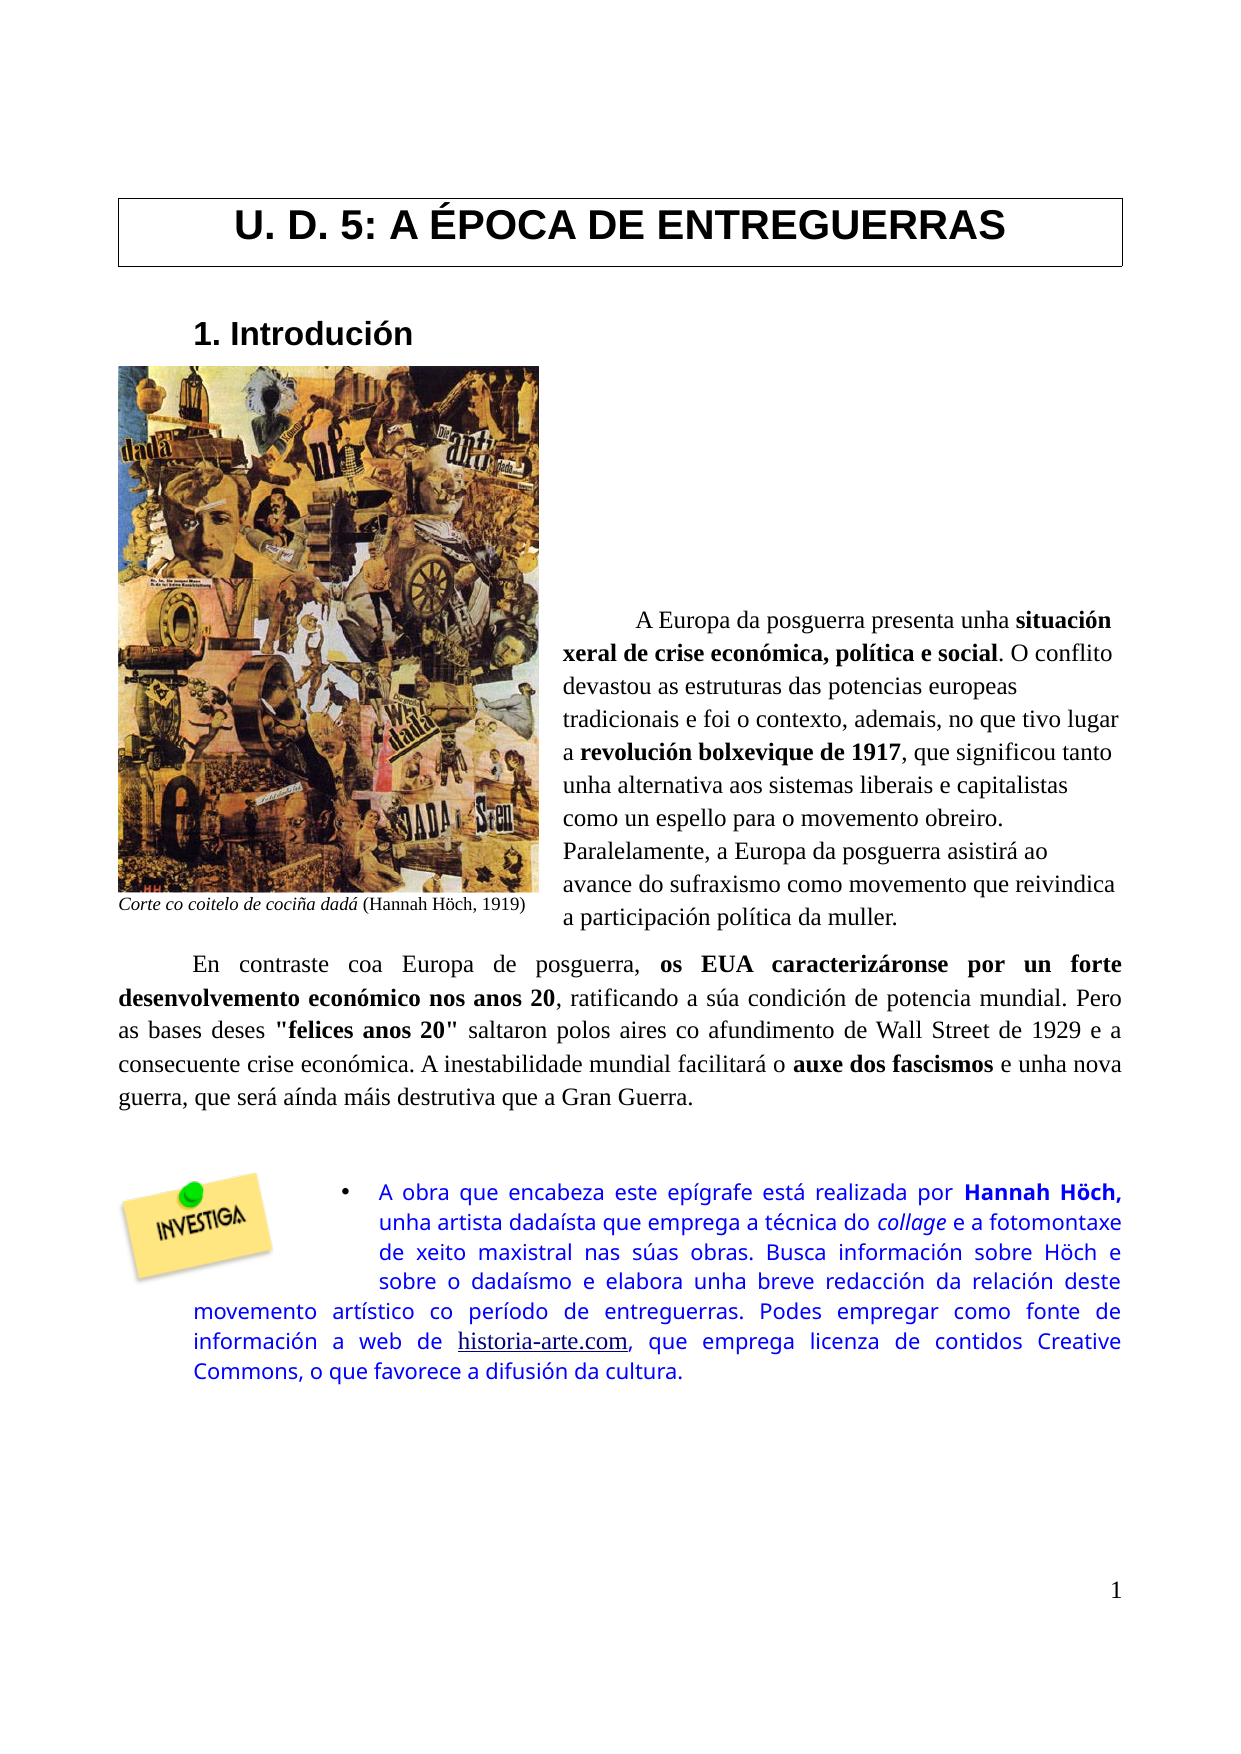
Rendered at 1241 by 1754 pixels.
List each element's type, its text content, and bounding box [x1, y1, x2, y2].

list A obra que encabeza este epígrafe está realizada por Hannah Höch, unha artista dadaísta que emprega a técnica do collage e a fotomontaxe de xeito maxistral nas súas obras. Busca información sobre Höch e sobre o dadaísmo e elabora unha breve redacción da relación deste movemento artístico co período de entreguerras. Podes empregar como fonte de información a web de historia-arte.com, que emprega licenza de contidos Creative Commons, o que favorece a difusión da cultura. [156, 1177, 1122, 1385]
title 1. Introdución [118, 314, 1122, 352]
text A Europa da posguerra presenta unha situación xeral de crise económica, política e social. O conflito devastou as estruturas das potencias europeas tradicionais e foi o contexto, ademais, no que tivo lugar a revolución bolxevique de 1917, que significou tanto unha alternativa aos sistemas liberais e capitalistas como un espello para o movemento obreiro. Paralelamente, a Europa da posguerra asistirá ao avance do sufraxismo como movemento que reivindica a participación política da muller. [118, 605, 1122, 931]
text En contraste coa Europa de posguerra, os EUA caracterizáronse por un forte desenvolvemento económico nos anos 20, ratificando a súa condición de potencia mundial. Pero as bases deses "felices anos 20" saltaron polos aires co afundimento de Wall Street de 1929 e a consecuente crise económica. A inestabilidade mundial facilitará o auxe dos fascismos e unha nova guerra, que será aínda máis destrutiva que a Gran Guerra. [118, 949, 1122, 1110]
table_header U. D. 5: A ÉPOCA DE ENTREGUERRAS [119, 199, 1122, 266]
text Corte co coitelo de cociña dadá (Hannah Höch, 1919) [118, 893, 539, 914]
picture [106, 1166, 286, 1293]
picture [118, 366, 539, 893]
